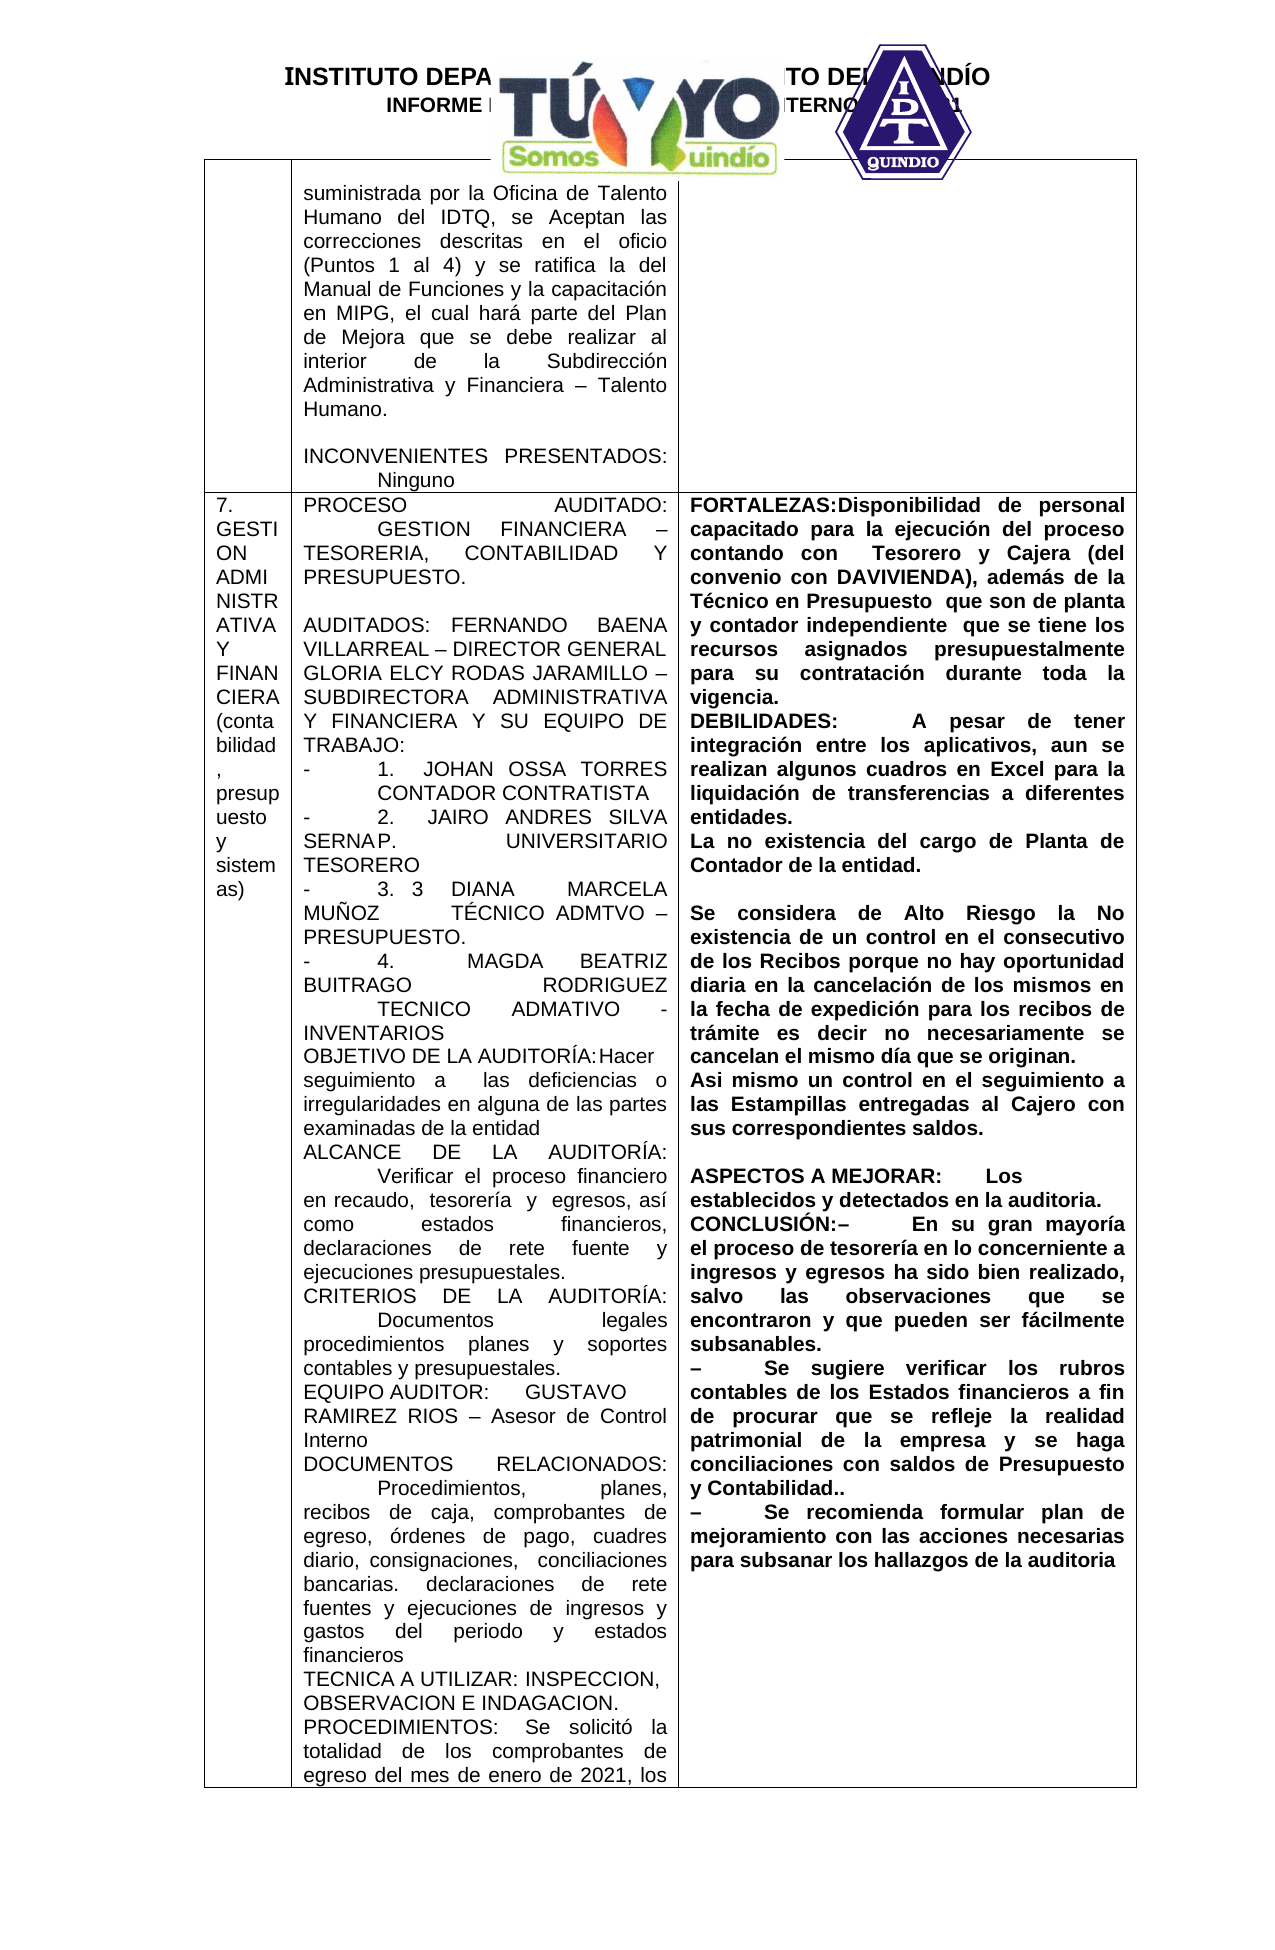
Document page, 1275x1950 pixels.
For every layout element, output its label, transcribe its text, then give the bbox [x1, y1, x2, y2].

table_cell 7. GESTION ADMINISTRATIVA Y FINANCIERA (contabilidad, presupuesto y sistemas) [205, 493, 291, 1787]
table_cell PROCESO AUDITADO: GESTION FINANCIERA – TESORERIA, CONTABILIDAD Y PRESUPUESTO. AUDITADOS: FERNANDO BAENA VILLARREAL – DIRECTOR GENERAL GLORIA ELCY RODAS JARAMILLO – SUBDIRECTORA ADMINISTRATIVA Y FINANCIERA Y SU EQUIPO DE TRABAJO: - 1. JOHAN OSSA TORRES CONTADOR CONTRATISTA - 2. JAIRO ANDRES SILVA SERNA P. UNIVERSITARIO TESORERO - 3. 3 DIANA MARCELA MUÑOZ TÉCNICO ADMTVO –PRESUPUESTO. - 4. MAGDA BEATRIZ BUITRAGO RODRIGUEZ TECNICO ADMATIVO - INVENTARIOS OBJETIVO DE LA AUDITORÍA: Hacer seguimiento a las deficiencias o irregularidades en alguna de las partes examinadas de la entidad ALCANCE DE LA AUDITORÍA: Verificar el proceso financiero en recaudo, tesorería y egresos, así como estados financieros, declaraciones de rete fuente y ejecuciones presupuestales. CRITERIOS DE LA AUDITORÍA: Documentos legales procedimientos planes y soportes contables y presupuestales. EQUIPO AUDITOR: GUSTAVO RAMIREZ RIOS – Asesor de Control Interno DOCUMENTOS RELACIONADOS: Procedimientos, planes, recibos de caja, comprobantes de egreso, órdenes de pago, cuadres diario, consignaciones, conciliaciones bancarias. declaraciones de rete fuentes y ejecuciones de ingresos y gastos del periodo y estados financieros TECNICA A UTILIZAR: INSPECCION, OBSERVACION E INDAGACION. PROCEDIMIENTOS: Se solicitó la totalidad de los comprobantes de egreso del mes de enero de 2021, los [292, 493, 678, 1787]
table_cell suministrada por la Oficina de Talento Humano del IDTQ, se Aceptan las correcciones descritas en el oficio (Puntos 1 al 4) y se ratifica la del Manual de Funciones y la capacitación en MIPG, el cual hará parte del Plan de Mejora que se debe realizar al interior de la Subdirección Administrativa y Financiera – Talento Humano. INCONVENIENTES PRESENTADOS: Ninguno [292, 160, 678, 492]
table_cell [679, 160, 1136, 492]
table_cell [205, 160, 291, 492]
table_cell FORTALEZAS: Disponibilidad de personal capacitado para la ejecución del proceso contando con Tesorero y Cajera (del convenio con DAVIVIENDA), además de la Técnico en Presupuesto que son de planta y contador independiente que se tiene los recursos asignados presupuestalmente para su contratación durante toda la vigencia. DEBILIDADES: A pesar de tener integración entre los aplicativos, aun se realizan algunos cuadros en Excel para la liquidación de transferencias a diferentes entidades. La no existencia del cargo de Planta de Contador de la entidad. Se considera de Alto Riesgo la No existencia de un control en el consecutivo de los Recibos porque no hay oportunidad diaria en la cancelación de los mismos en la fecha de expedición para los recibos de trámite es decir no necesariamente se cancelan el mismo día que se originan. Asi mismo un control en el seguimiento a las Estampillas entregadas al Cajero con sus correspondientes saldos. ASPECTOS A MEJORAR: Los establecidos y detectados en la auditoria. CONCLUSIÓN: – En su gran mayoría el proceso de tesorería en lo concerniente a ingresos y egresos ha sido bien realizado, salvo las observaciones que se encontraron y que pueden ser fácilmente subsanables. – Se sugiere verificar los rubros contables de los Estados financieros a fin de procurar que se refleje la realidad patrimonial de la empresa y se haga conciliaciones con saldos de Presupuesto y Contabilidad.. – Se recomienda formular plan de mejoramiento con las acciones necesarias para subsanar los hallazgos de la auditoria [679, 493, 1136, 1787]
